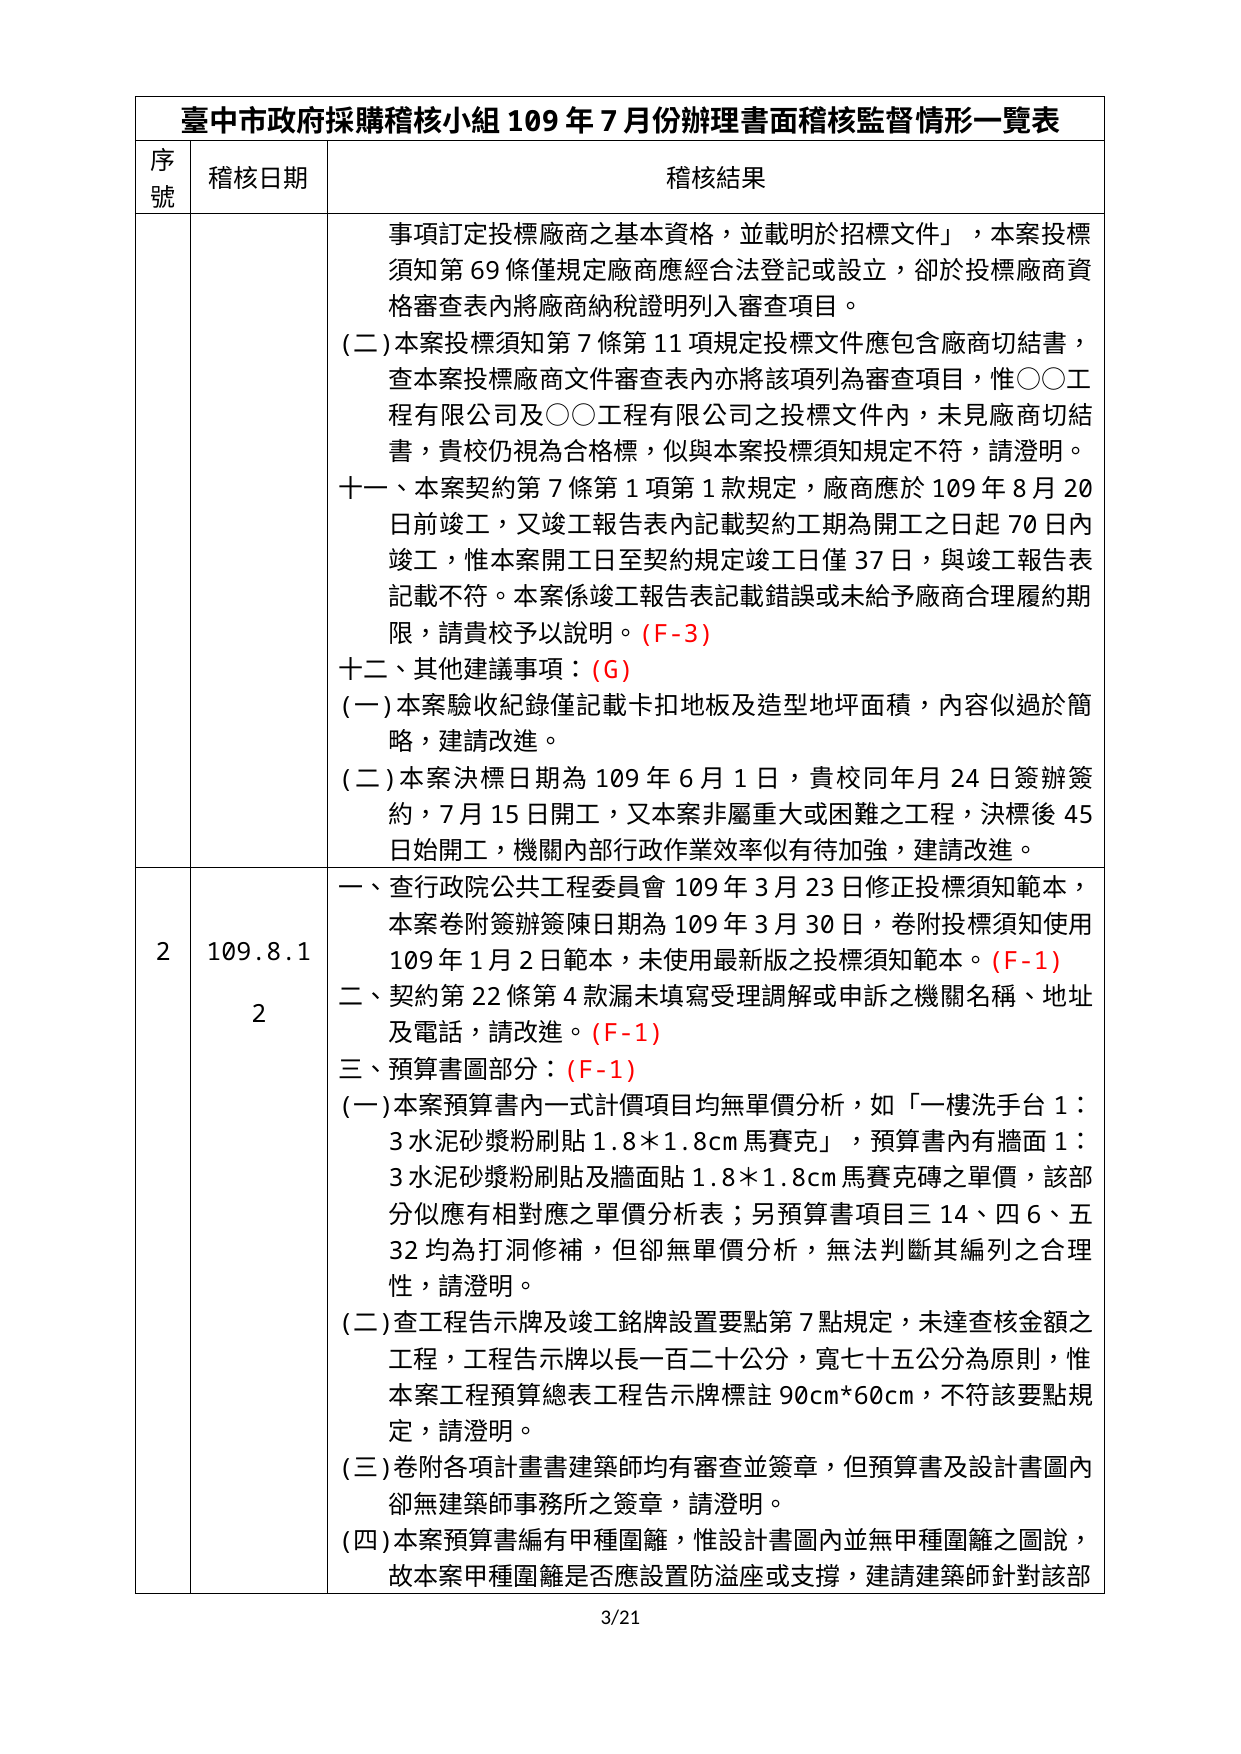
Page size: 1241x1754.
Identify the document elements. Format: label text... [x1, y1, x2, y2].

table_cell [191, 214, 327, 867]
table_cell [136, 214, 190, 867]
table_cell 序號 [136, 141, 190, 213]
table_cell 一、查行政院公共工程委員會109年3月23日修正投標須知範本，本案卷附簽辦簽陳日期為109年3月30日，卷附投標須知使用109年1月2日範本，未使用最新版之投標須知範本。(F-1) 二、契約第22條第4款漏未填寫受理調解或申訴之機關名稱、地址及電話，請改進。(F-1) 三、預算書圖部分：(F-1) (一)本案預算書內一式計價項目均無單價分析，如「一樓洗手台1：3水泥砂漿粉刷貼1.8＊1.8cm馬賽克」，預算書內有牆面1：3水泥砂漿粉刷貼及牆面貼1.8＊1.8cm馬賽克磚之單價，該部分似應有相對應之單價分析表；另預算書項目三14、四6、五32均為打洞修補，但卻無單價分析，無法判斷其編列之合理性，請澄明。 (二)查工程告示牌及竣工銘牌設置要點第7點規定，未達查核金額之工程，工程告示牌以長一百二十公分，寬七十五公分為原則，惟本案工程預算總表工程告示牌標註90cm*60cm，不符該要點規定，請澄明。 (三)卷附各項計畫書建築師均有審查並簽章，但預算書及設計書圖內卻無建築師事務所之簽章，請澄明。 (四)本案預算書編有甲種圍籬，惟設計書圖內並無甲種圍籬之圖說，故本案甲種圍籬是否應設置防溢座或支撐，建請建築師針對該部 [328, 868, 1104, 1593]
table_header 臺中市政府採購稽核小組109年7月份辦理書面稽核監督情形一覽表 [136, 97, 1104, 140]
table_cell 稽核結果 [328, 141, 1104, 213]
table_cell 2 [136, 868, 190, 1593]
table_cell 事項訂定投標廠商之基本資格，並載明於招標文件」，本案投標須知第69條僅規定廠商應經合法登記或設立，卻於投標廠商資格審查表內將廠商納稅證明列入審查項目。 (二)本案投標須知第7條第11項規定投標文件應包含廠商切結書，查本案投標廠商文件審查表內亦將該項列為審查項目，惟○○工程有限公司及○○工程有限公司之投標文件內，未見廠商切結書，貴校仍視為合格標，似與本案投標須知規定不符，請澄明。 十一、本案契約第7條第1項第1款規定，廠商應於109年8月20日前竣工，又竣工報告表內記載契約工期為開工之日起70日內竣工，惟本案開工日至契約規定竣工日僅37日，與竣工報告表記載不符。本案係竣工報告表記載錯誤或未給予廠商合理履約期限，請貴校予以說明。(F-3) 十二、其他建議事項：(G) (一)本案驗收紀錄僅記載卡扣地板及造型地坪面積，內容似過於簡略，建請改進。 (二)本案決標日期為109年6月1日，貴校同年月24日簽辦簽約，7月15日開工，又本案非屬重大或困難之工程，決標後45日始開工，機關內部行政作業效率似有待加強，建請改進。 [328, 214, 1104, 867]
table_cell 稽核日期 [191, 141, 327, 213]
table_cell 109.8.12 [191, 868, 327, 1593]
